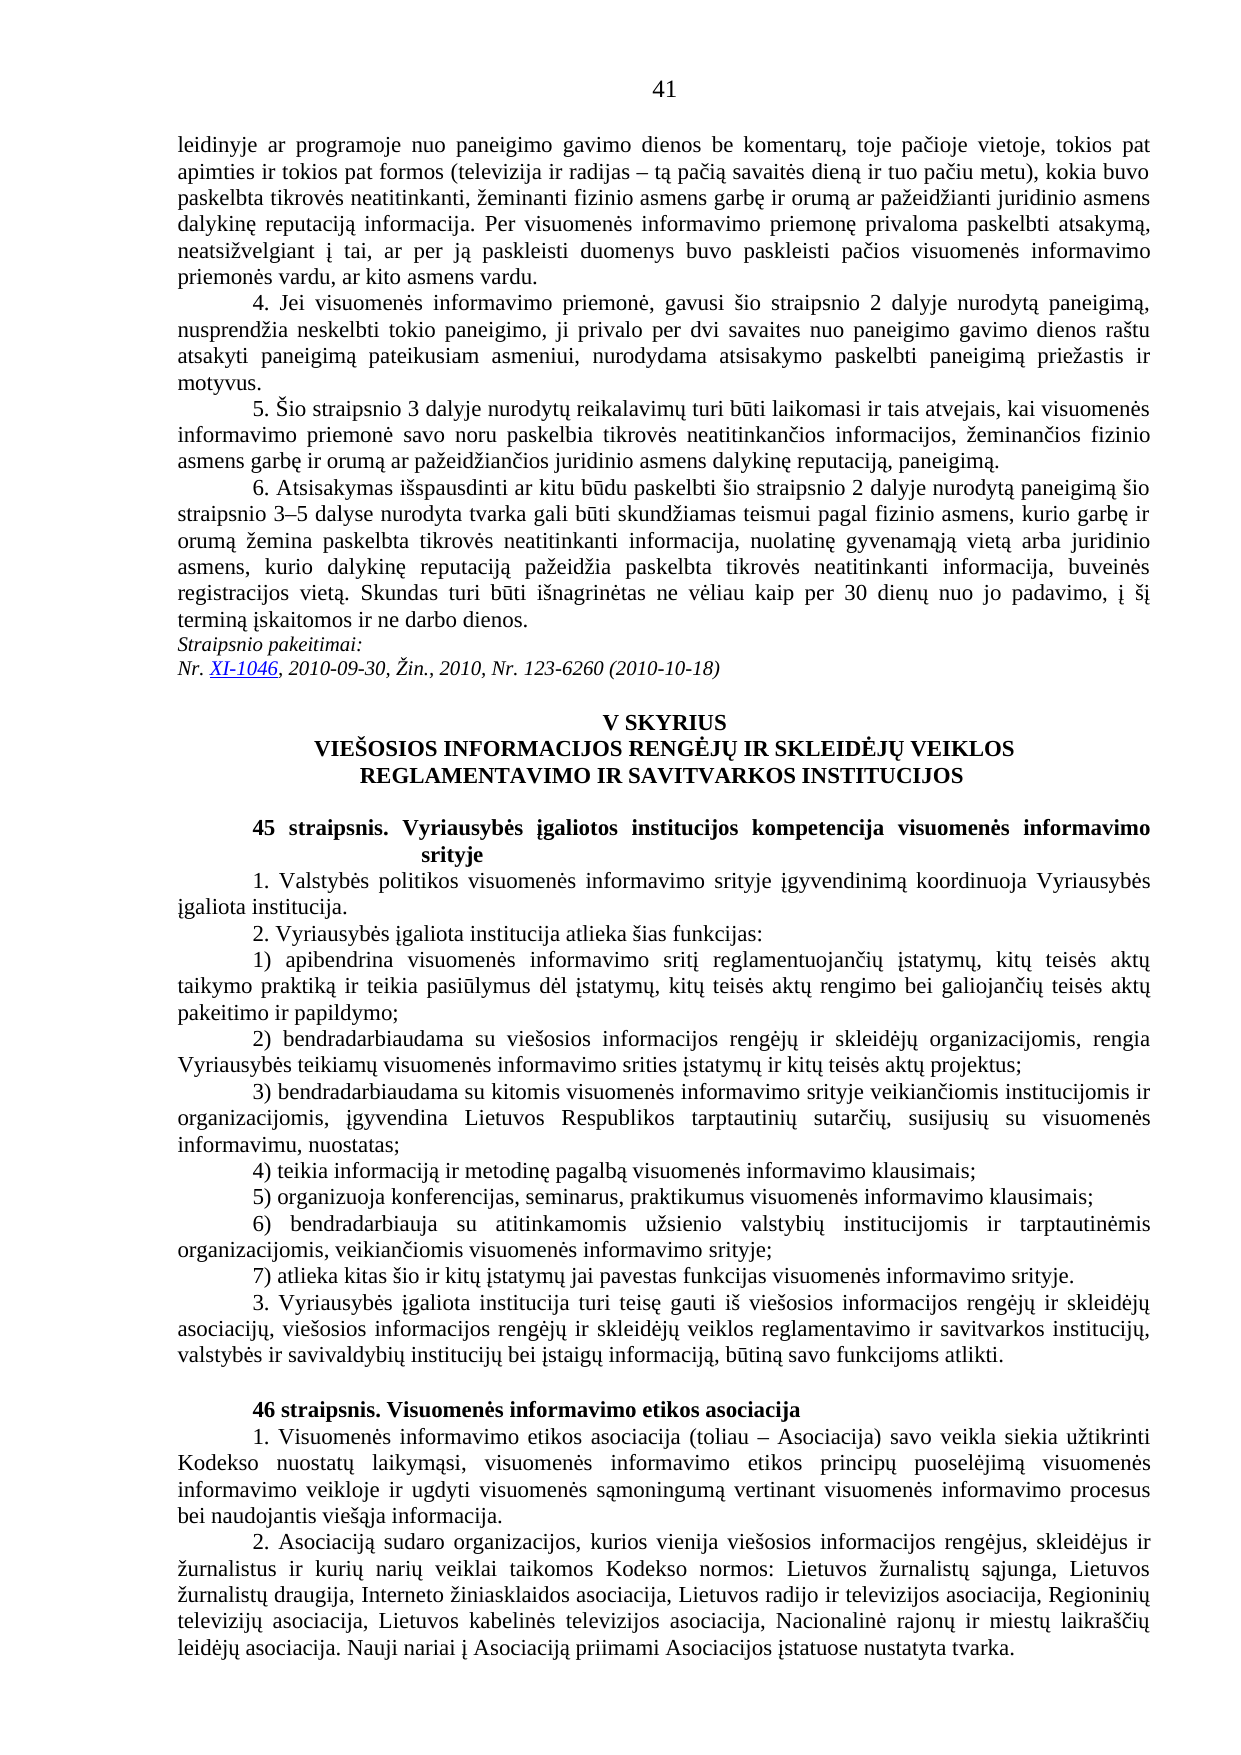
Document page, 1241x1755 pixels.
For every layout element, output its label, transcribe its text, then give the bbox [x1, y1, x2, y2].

text 4. Jei visuomenės informavimo priemonė, gavusi šio straipsnio 2 dalyje nurodytą paneigimą, nusprendžia neskelbti tokio paneigimo, ji privalo per dvi savaites nuo paneigimo gavimo dienos raštu atsakyti paneigimą pateikusiam asmeniui, nurodydama atsisakymo paskelbti paneigimą priežastis ir motyvus. [177, 289, 1152, 395]
text 2) bendradarbiaudama su viešosios informacijos rengėjų ir skleidėjų organizacijomis, rengia Vyriausybės teikiamų visuomenės informavimo srities įstatymų ir kitų teisės aktų projektus; [177, 1025, 1152, 1078]
text 6) bendradarbiauja su atitinkamomis užsienio valstybių institucijomis ir tarptautinėmis organizacijomis, veikiančiomis visuomenės informavimo srityje; [177, 1210, 1152, 1262]
text 4) teikia informaciją ir metodinę pagalbą visuomenės informavimo klausimais; [177, 1157, 1152, 1183]
text leidinyje ar programoje nuo paneigimo gavimo dienos be komentarų, toje pačioje vietoje, tokios pat apimties ir tokios pat formos (televizija ir radijas – tą pačią savaitės dieną ir tuo pačiu metu), kokia buvo paskelbta tikrovės neatitinkanti, žeminanti fizinio asmens garbę ir orumą ar pažeidžianti juridinio asmens dalykinę reputaciją informacija. Per visuomenės informavimo priemonę privaloma paskelbti atsakymą, neatsižvelgiant į tai, ar per ją paskleisti duomenys buvo paskleisti pačios visuomenės informavimo priemonės vardu, ar kito asmens vardu. [177, 131, 1152, 289]
text 1. Valstybės politikos visuomenės informavimo srityje įgyvendinimą koordinuoja Vyriausybės įgaliota institucija. [177, 867, 1152, 920]
text 2. Vyriausybės įgaliota institucija atlieka šias funkcijas: [177, 920, 1152, 946]
text 6. Atsisakymas išspausdinti ar kitu būdu paskelbti šio straipsnio 2 dalyje nurodytą paneigimą šio straipsnio 3–5 dalyse nurodyta tvarka gali būti skundžiamas teismui pagal fizinio asmens, kurio garbę ir orumą žemina paskelbta tikrovės neatitinkanti informacija, nuolatinę gyvenamąją vietą arba juridinio asmens, kurio dalykinę reputaciją pažeidžia paskelbta tikrovės neatitinkanti informacija, buveinės registracijos vietą. Skundas turi būti išnagrinėtas ne vėliau kaip per 30 dienų nuo jo padavimo, į šį terminą įskaitomos ir ne darbo dienos. [177, 474, 1152, 632]
text 5. Šio straipsnio 3 dalyje nurodytų reikalavimų turi būti laikomasi ir tais atvejais, kai visuomenės informavimo priemonė savo noru paskelbia tikrovės neatitinkančios informacijos, žeminančios fizinio asmens garbę ir orumą ar pažeidžiančios juridinio asmens dalykinę reputaciją, paneigimą. [177, 395, 1152, 474]
text 3. Vyriausybės įgaliota institucija turi teisę gauti iš viešosios informacijos rengėjų ir skleidėjų asociacijų, viešosios informacijos rengėjų ir skleidėjų veiklos reglamentavimo ir savitvarkos institucijų, valstybės ir savivaldybių institucijų bei įstaigų informaciją, būtiną savo funkcijoms atlikti. [177, 1289, 1152, 1368]
text 46 straipsnis. Visuomenės informavimo etikos asociacija [177, 1397, 1152, 1423]
text 7) atlieka kitas šio ir kitų įstatymų jai pavestas funkcijas visuomenės informavimo srityje. [177, 1262, 1152, 1289]
text 1. Visuomenės informavimo etikos asociacija (toliau – Asociacija) savo veikla siekia užtikrinti Kodekso nuostatų laikymąsi, visuomenės informavimo etikos principų puoselėjimą visuomenės informavimo veikloje ir ugdyti visuomenės sąmoningumą vertinant visuomenės informavimo procesus bei naudojantis viešąja informacija. [177, 1423, 1152, 1528]
subtitle Viešosios informacijos RENGĖJŲ IR SKLEIDĖJŲ VEIKLOS [177, 735, 1152, 762]
subtitle V SKYRIUS [177, 709, 1152, 735]
text Nr. XI-1046, 2010-09-30, Žin., 2010, Nr. 123-6260 (2010-10-18) [177, 656, 1152, 680]
text Straipsnio pakeitimai: [177, 632, 1152, 656]
subtitle REGlamentavimo IR savitvarkos institucijos [177, 762, 1152, 788]
text 2. Asociaciją sudaro organizacijos, kurios vienija viešosios informacijos rengėjus, skleidėjus ir žurnalistus ir kurių narių veiklai taikomos Kodekso normos: Lietuvos žurnalistų sąjunga, Lietuvos žurnalistų draugija, Interneto žiniasklaidos asociacija, Lietuvos radijo ir televizijos asociacija, Regioninių televizijų asociacija, Lietuvos kabelinės televizijos asociacija, Nacionalinė rajonų ir miestų laikraščių leidėjų asociacija. Nauji nariai į Asociaciją priimami Asociacijos įstatuose nustatyta tvarka. [177, 1528, 1152, 1660]
text 1) apibendrina visuomenės informavimo sritį reglamentuojančių įstatymų, kitų teisės aktų taikymo praktiką ir teikia pasiūlymus dėl įstatymų, kitų teisės aktų rengimo bei galiojančių teisės aktų pakeitimo ir papildymo; [177, 946, 1152, 1025]
text 5) organizuoja konferencijas, seminarus, praktikumus visuomenės informavimo klausimais; [177, 1183, 1152, 1210]
text 3) bendradarbiaudama su kitomis visuomenės informavimo srityje veikiančiomis institucijomis ir organizacijomis, įgyvendina Lietuvos Respublikos tarptautinių sutarčių, susijusių su visuomenės informavimu, nuostatas; [177, 1078, 1152, 1157]
text 45 straipsnis. Vyriausybės įgaliotos institucijos kompetencija visuomenės informavimo srityje [252, 814, 1152, 867]
